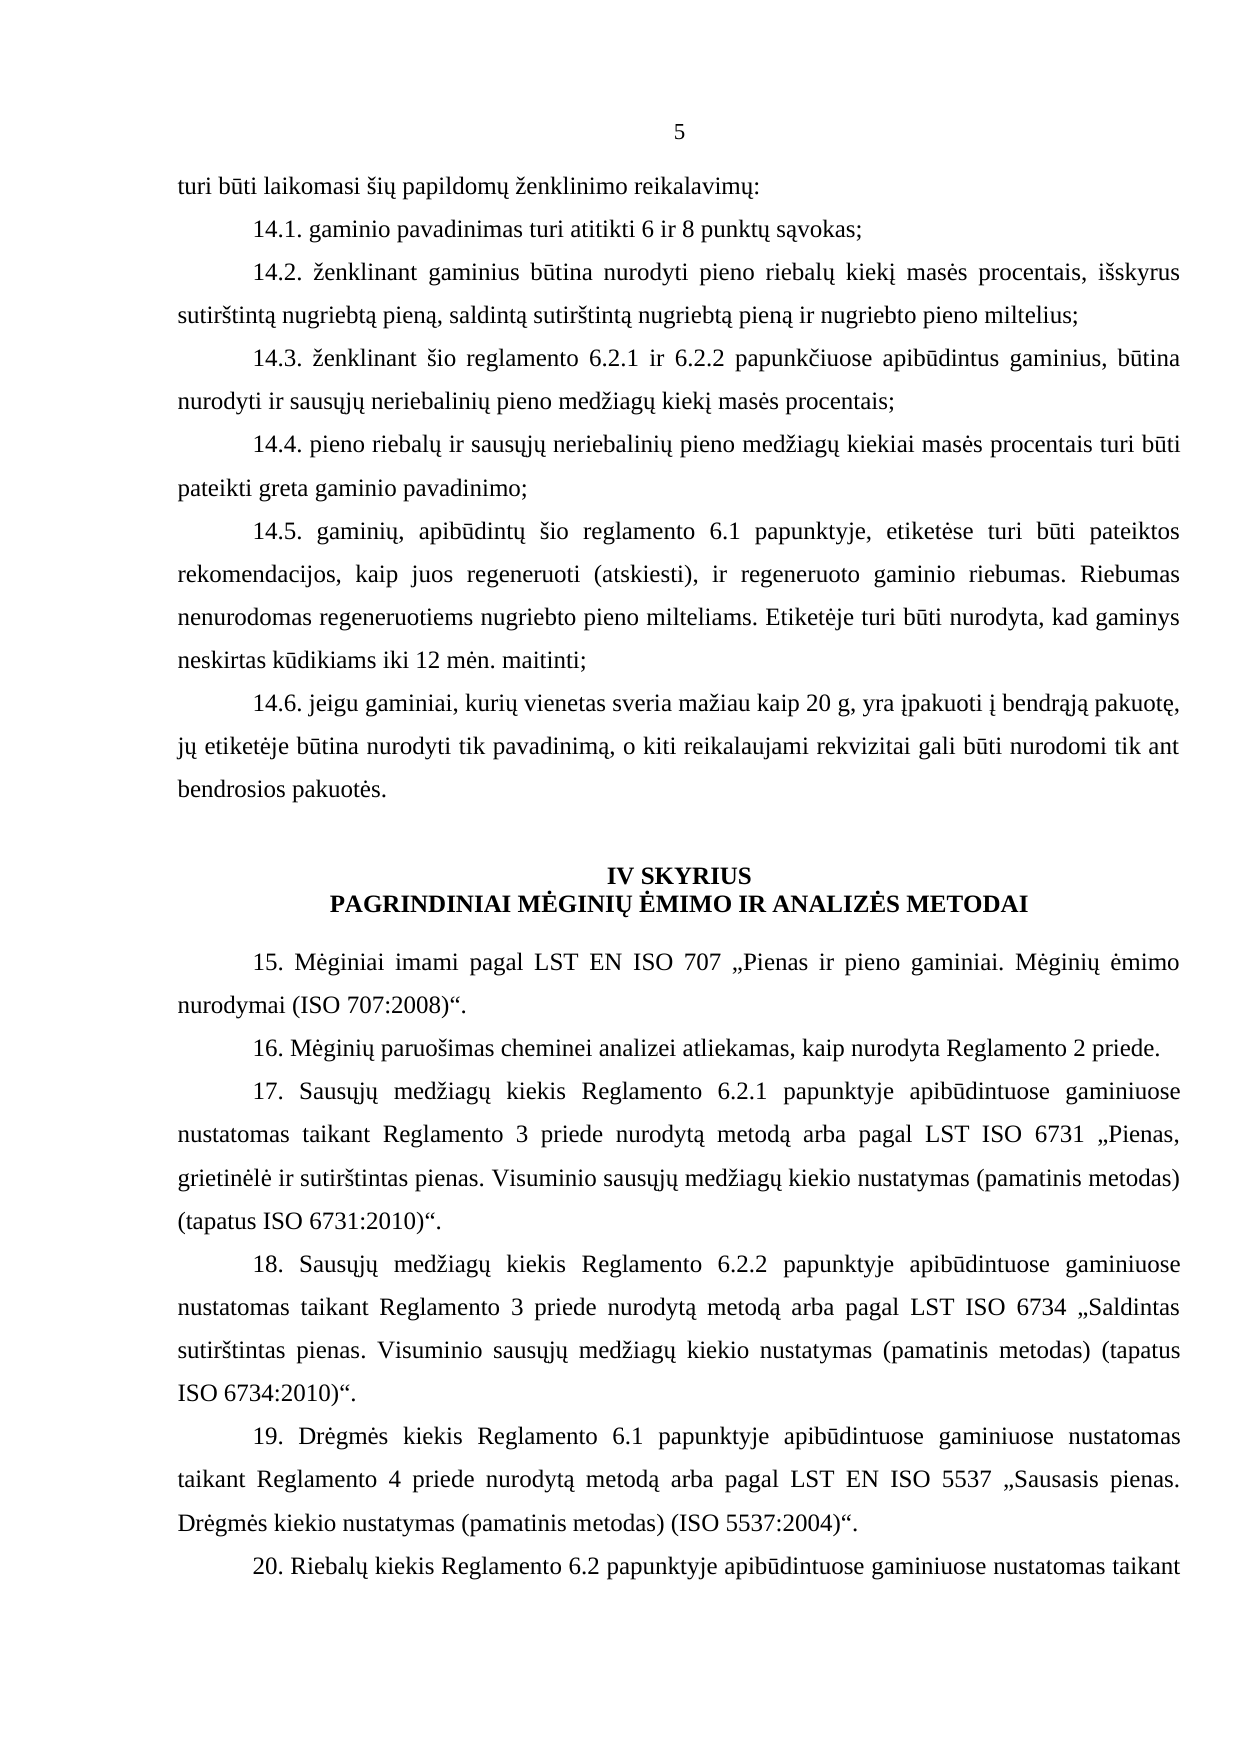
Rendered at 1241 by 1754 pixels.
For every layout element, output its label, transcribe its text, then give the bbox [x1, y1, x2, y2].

text 20. Riebalų kiekis Reglamento 6.2 papunktyje apibūdintuose gaminiuose nustatomas taikant [177, 1551, 1181, 1579]
text 17. Sausųjų medžiagų kiekis Reglamento 6.2.1 papunktyje apibūdintuose gaminiuose nustatomas taikant Reglamento 3 priede nurodytą metodą arba pagal LST ISO 6731 „Pienas, grietinėlė ir sutirštintas pienas. Visuminio sausųjų medžiagų kiekio nustatymas (pamatinis metodas) (tapatus ISO 6731:2010)“. [177, 1076, 1181, 1234]
text 14.1. gaminio pavadinimas turi atitikti 6 ir 8 punktų sąvokas; [177, 214, 1181, 243]
text 14.4. pieno riebalų ir sausųjų neriebalinių pieno medžiagų kiekiai masės procentais turi būti pateikti greta gaminio pavadinimo; [177, 429, 1181, 501]
text 14.6. jeigu gaminiai, kurių vienetas sveria mažiau kaip 20 g, yra įpakuoti į bendrąją pakuotę, jų etiketėje būtina nurodyti tik pavadinimą, o kiti reikalaujami rekvizitai gali būti nurodomi tik ant bendrosios pakuotės. [177, 688, 1181, 803]
text 18. Sausųjų medžiagų kiekis Reglamento 6.2.2 papunktyje apibūdintuose gaminiuose nustatomas taikant Reglamento 3 priede nurodytą metodą arba pagal LST ISO 6734 „Saldintas sutirštintas pienas. Visuminio sausųjų medžiagų kiekio nustatymas (pamatinis metodas) (tapatus ISO 6734:2010)“. [177, 1249, 1181, 1407]
text 14.3. ženklinant šio reglamento 6.2.1 ir 6.2.2 papunkčiuose apibūdintus gaminius, būtina nurodyti ir sausųjų neriebalinių pieno medžiagų kiekį masės procentais; [177, 343, 1181, 415]
text PAGRINDINIAI MĖGINIŲ ĖMIMO IR ANALIZĖS METODAI [177, 889, 1181, 918]
text 14.2. ženklinant gaminius būtina nurodyti pieno riebalų kiekį masės procentais, išskyrus sutirštintą nugriebtą pieną, saldintą sutirštintą nugriebtą pieną ir nugriebto pieno miltelius; [177, 257, 1181, 329]
text 16. Mėginių paruošimas cheminei analizei atliekamas, kaip nurodyta Reglamento 2 priede. [177, 1033, 1181, 1062]
text IV SKYRIUS [177, 861, 1181, 889]
text 15. Mėginiai imami pagal LST EN ISO 707 „Pienas ir pieno gaminiai. Mėginių ėmimo nurodymai (ISO 707:2008)“. [177, 947, 1181, 1019]
text 14.5. gaminių, apibūdintų šio reglamento 6.1 papunktyje, etiketėse turi būti pateiktos rekomendacijos, kaip juos regeneruoti (atskiesti), ir regeneruoto gaminio riebumas. Riebumas nenurodomas regeneruotiems nugriebto pieno milteliams. Etiketėje turi būti nurodyta, kad gaminys neskirtas kūdikiams iki 12 mėn. maitinti; [177, 516, 1181, 674]
text turi būti laikomasi šių papildomų ženklinimo reikalavimų: [177, 171, 1181, 199]
text 19. Drėgmės kiekis Reglamento 6.1 papunktyje apibūdintuose gaminiuose nustatomas taikant Reglamento 4 priede nurodytą metodą arba pagal LST EN ISO 5537 „Sausasis pienas. Drėgmės kiekio nustatymas (pamatinis metodas) (ISO 5537:2004)“. [177, 1421, 1181, 1536]
